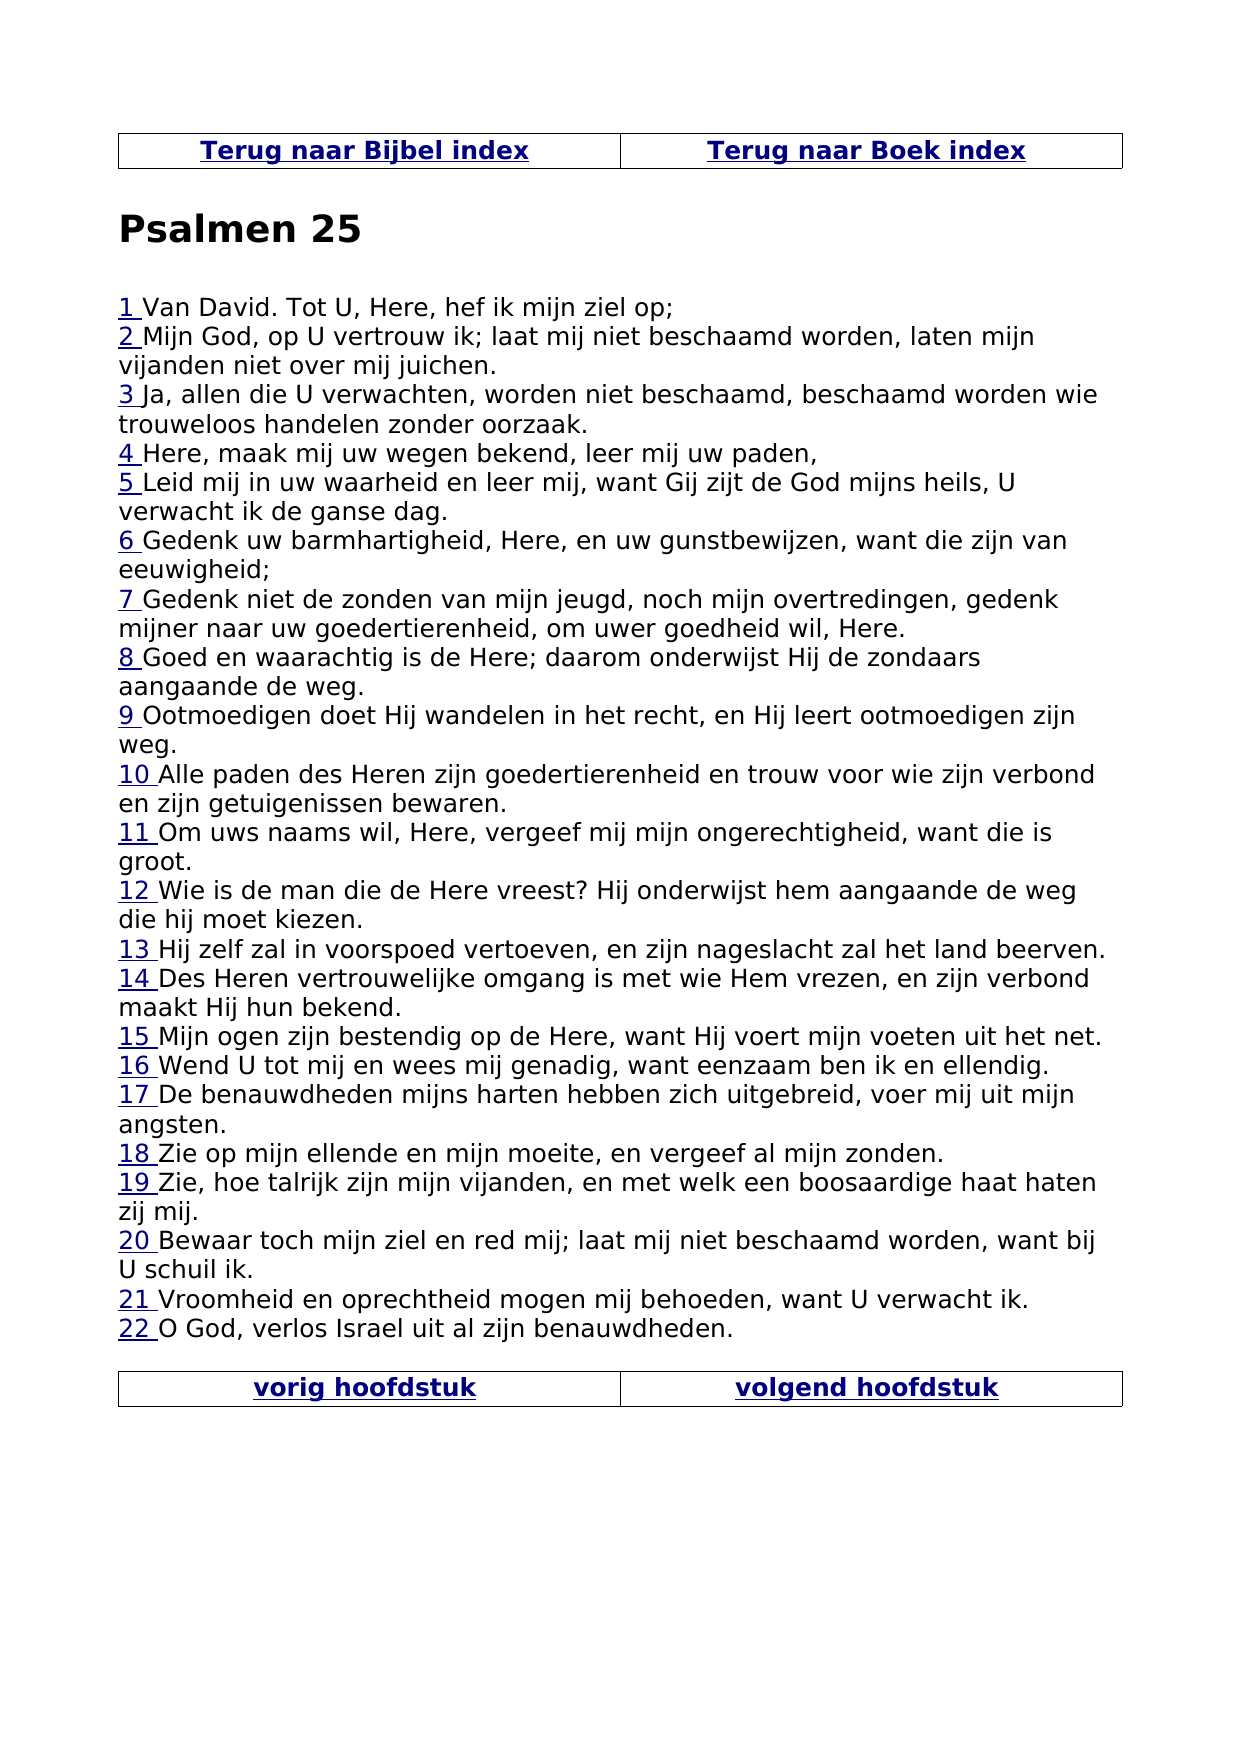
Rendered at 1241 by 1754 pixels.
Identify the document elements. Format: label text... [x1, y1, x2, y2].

table_header Terug naar Boek index [621, 134, 1122, 168]
table_header vorig hoofdstuk [119, 1372, 620, 1406]
subtitle Psalmen 25 [118, 208, 1122, 252]
table_header volgend hoofdstuk [621, 1372, 1122, 1406]
text 1 Van David. Tot U, Here, hef ik mijn ziel op; 2 Mijn God, op U vertrouw ik; laat mij niet beschaamd worden, laten mijn vijanden niet over mij juichen. 3 Ja, allen die U verwachten, worden niet beschaamd, beschaamd worden wie trouweloos handelen zonder oorzaak. 4 Here, maak mij uw wegen bekend, leer mij uw paden, 5 Leid mij in uw waarheid en leer mij, want Gij zijt de God mijns heils, U verwacht ik de ganse dag. 6 Gedenk uw barmhartigheid, Here, en uw gunstbewijzen, want die zijn van eeuwigheid; 7 Gedenk niet de zonden van mijn jeugd, noch mijn overtredingen, gedenk mijner naar uw goedertierenheid, om uwer goedheid wil, Here. 8 Goed en waarachtig is de Here; daarom onderwijst Hij de zondaars aangaande de weg. 9 Ootmoedigen doet Hij wandelen in het recht, en Hij leert ootmoedigen zijn weg. 10 Alle paden des Heren zijn goedertierenheid en trouw voor wie zijn verbond en zijn getuigenissen bewaren. 11 Om uws naams wil, Here, vergeef mij mijn ongerechtigheid, want die is groot. 12 Wie is de man die de Here vreest? Hij onderwijst hem aangaande de weg die hij moet kiezen. 13 Hij zelf zal in voorspoed vertoeven, en zijn nageslacht zal het land beerven. 14 Des Heren vertrouwelijke omgang is met wie Hem vrezen, en zijn verbond maakt Hij hun bekend. 15 Mijn ogen zijn bestendig op de Here, want Hij voert mijn voeten uit het net. 16 Wend U tot mij en wees mij genadig, want eenzaam ben ik en ellendig. 17 De benauwdheden mijns harten hebben zich uitgebreid, voer mij uit mijn angsten. 18 Zie op mijn ellende en mijn moeite, en vergeef al mijn zonden. 19 Zie, hoe talrijk zijn mijn vijanden, en met welk een boosaardige haat haten zij mij. 20 Bewaar toch mijn ziel en red mij; laat mij niet beschaamd worden, want bij U schuil ik. 21 Vroomheid en oprechtheid mogen mij behoeden, want U verwacht ik. 22 O God, verlos Israel uit al zijn benauwdheden. [118, 264, 1122, 1343]
table_header Terug naar Bijbel index [119, 134, 620, 168]
